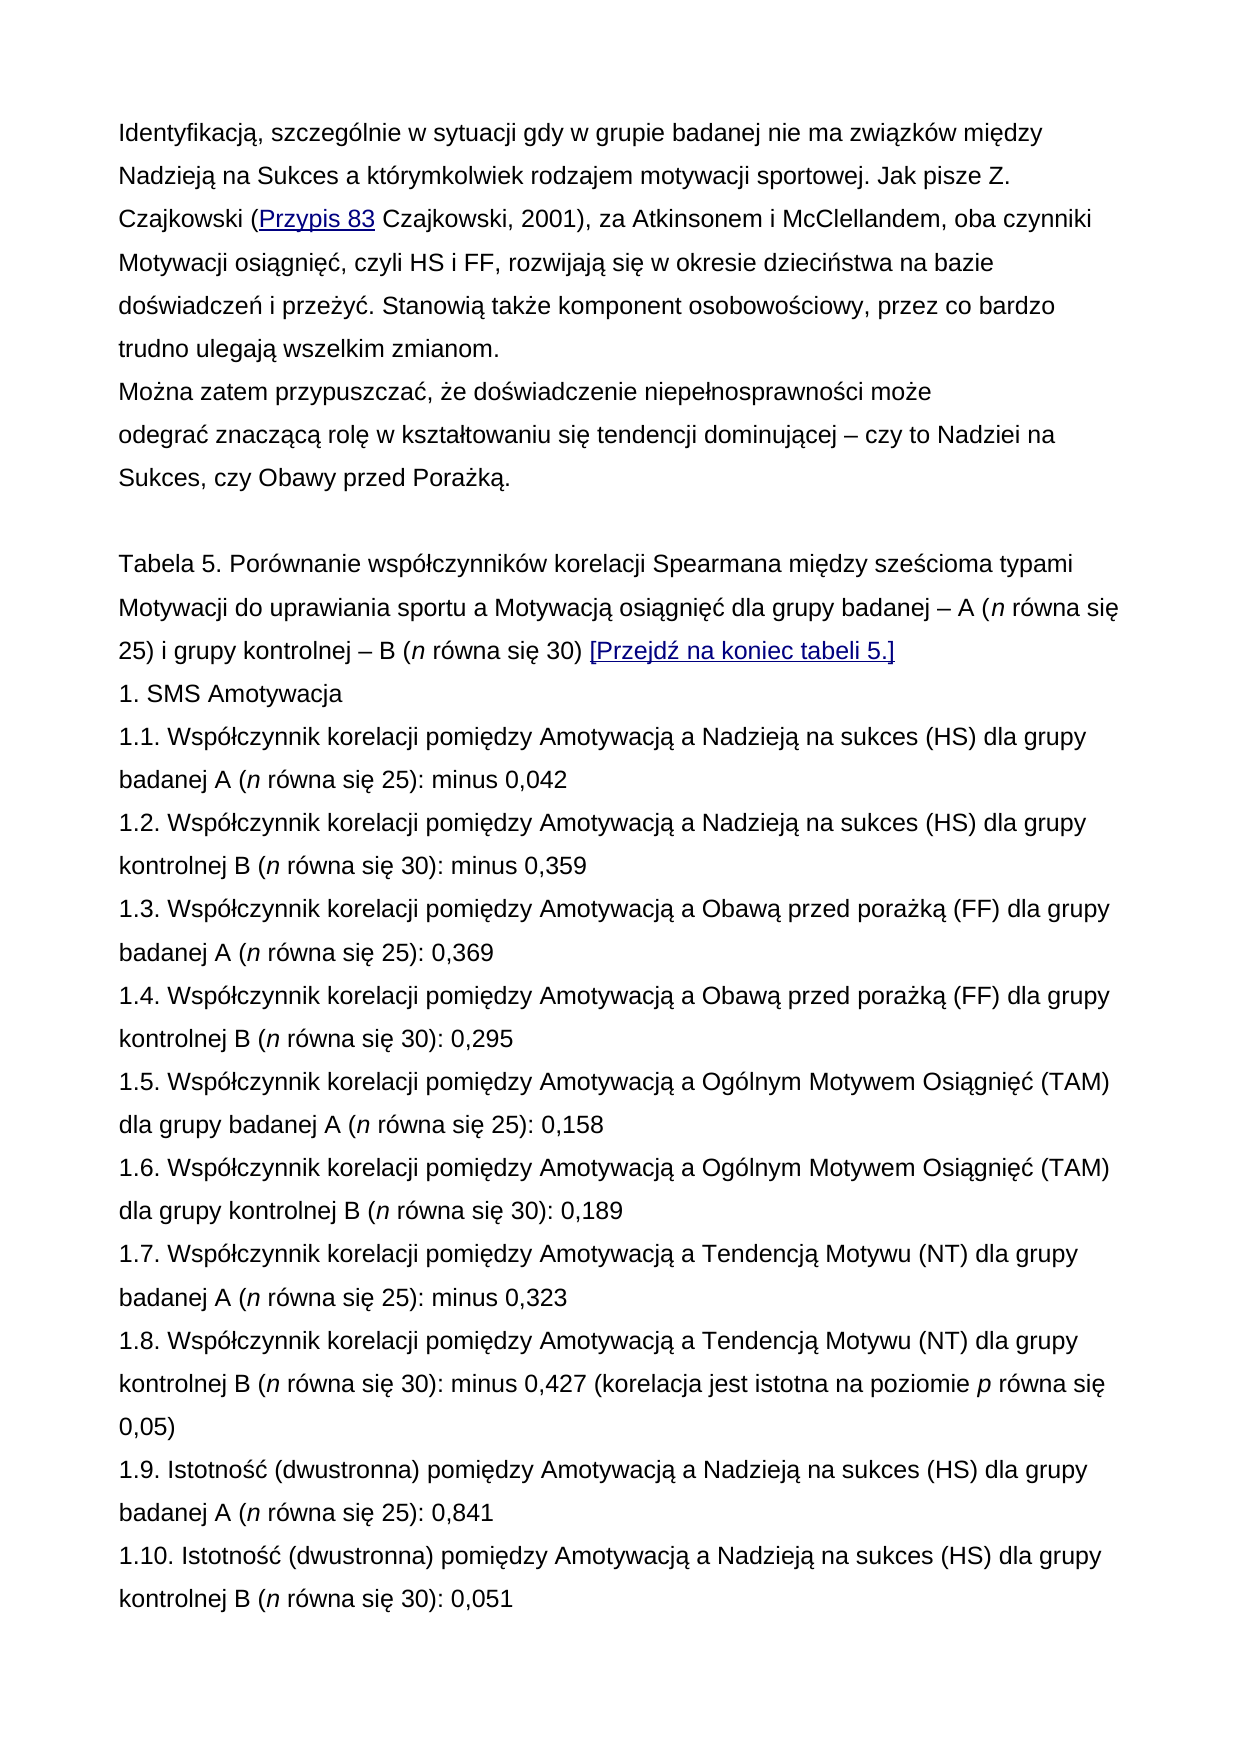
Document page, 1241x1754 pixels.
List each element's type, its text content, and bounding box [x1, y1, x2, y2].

text 1.10. Istotność (dwustronna) pomiędzy Amotywacją a Nadzieją na sukces (HS) dla grupy kontrolnej B (n równa się 30): 0,051 [119, 1541, 1122, 1613]
text 1.9. Istotność (dwustronna) pomiędzy Amotywacją a Nadzieją na sukces (HS) dla grupy badanej A (n równa się 25): 0,841 [119, 1455, 1122, 1527]
text Identyfikacją, szczególnie w sytuacji gdy w grupie badanej nie ma związków między Nadzieją na Sukces a którymkolwiek rodzajem motywacji sportowej. Jak pisze Z. Czajkowski (Przypis 83 Czajkowski, 2001), za Atkinsonem i McClellandem, oba czynniki Motywacji osiągnięć, czyli HS i FF, rozwijają się w okresie dzieciństwa na bazie doświadczeń i przeżyć. Stanowią także komponent osobowościowy, przez co bardzo trudno ulegają wszelkim zmianom. [118, 118, 1122, 362]
text 1.7. Współczynnik korelacji pomiędzy Amotywacją a Tendencją Motywu (NT) dla grupy badanej A (n równa się 25): minus 0,323 [119, 1239, 1122, 1311]
text 1.3. Współczynnik korelacji pomiędzy Amotywacją a Obawą przed porażką (FF) dla grupy badanej A (n równa się 25): 0,369 [119, 894, 1122, 966]
text 1.2. Współczynnik korelacji pomiędzy Amotywacją a Nadzieją na sukces (HS) dla grupy kontrolnej B (n równa się 30): minus 0,359 [119, 808, 1122, 880]
text 1.5. Współczynnik korelacji pomiędzy Amotywacją a Ogólnym Motywem Osiągnięć (TAM) dla grupy badanej A (n równa się 25): 0,158 [119, 1067, 1122, 1139]
text Tabela 5. Porównanie współczynników korelacji Spearmana między sześcioma typami Motywacji do uprawiania sportu a Motywacją osiągnięć dla grupy badanej – A (n równa się 25) i grupy kontrolnej – B (n równa się 30) [Przejdź na koniec tabeli 5.] [118, 549, 1122, 664]
text 1.1. Współczynnik korelacji pomiędzy Amotywacją a Nadzieją na sukces (HS) dla grupy badanej A (n równa się 25): minus 0,042 [119, 722, 1122, 794]
text 1.6. Współczynnik korelacji pomiędzy Amotywacją a Ogólnym Motywem Osiągnięć (TAM) dla grupy kontrolnej B (n równa się 30): 0,189 [119, 1153, 1122, 1225]
text 1.8. Współczynnik korelacji pomiędzy Amotywacją a Tendencją Motywu (NT) dla grupy kontrolnej B (n równa się 30): minus 0,427 (korelacja jest istotna na poziomie p równa się 0,05) [119, 1326, 1122, 1441]
text Można zatem przypuszczać, że doświadczenie niepełnosprawności może [118, 377, 1122, 406]
text odegrać znaczącą rolę w kształtowaniu się tendencji dominującej – czy to Nadziei na Sukces, czy Obawy przed Porażką. [118, 420, 1122, 492]
text 1. SMS Amotywacja [119, 679, 1122, 707]
text 1.4. Współczynnik korelacji pomiędzy Amotywacją a Obawą przed porażką (FF) dla grupy kontrolnej B (n równa się 30): 0,295 [119, 981, 1122, 1052]
